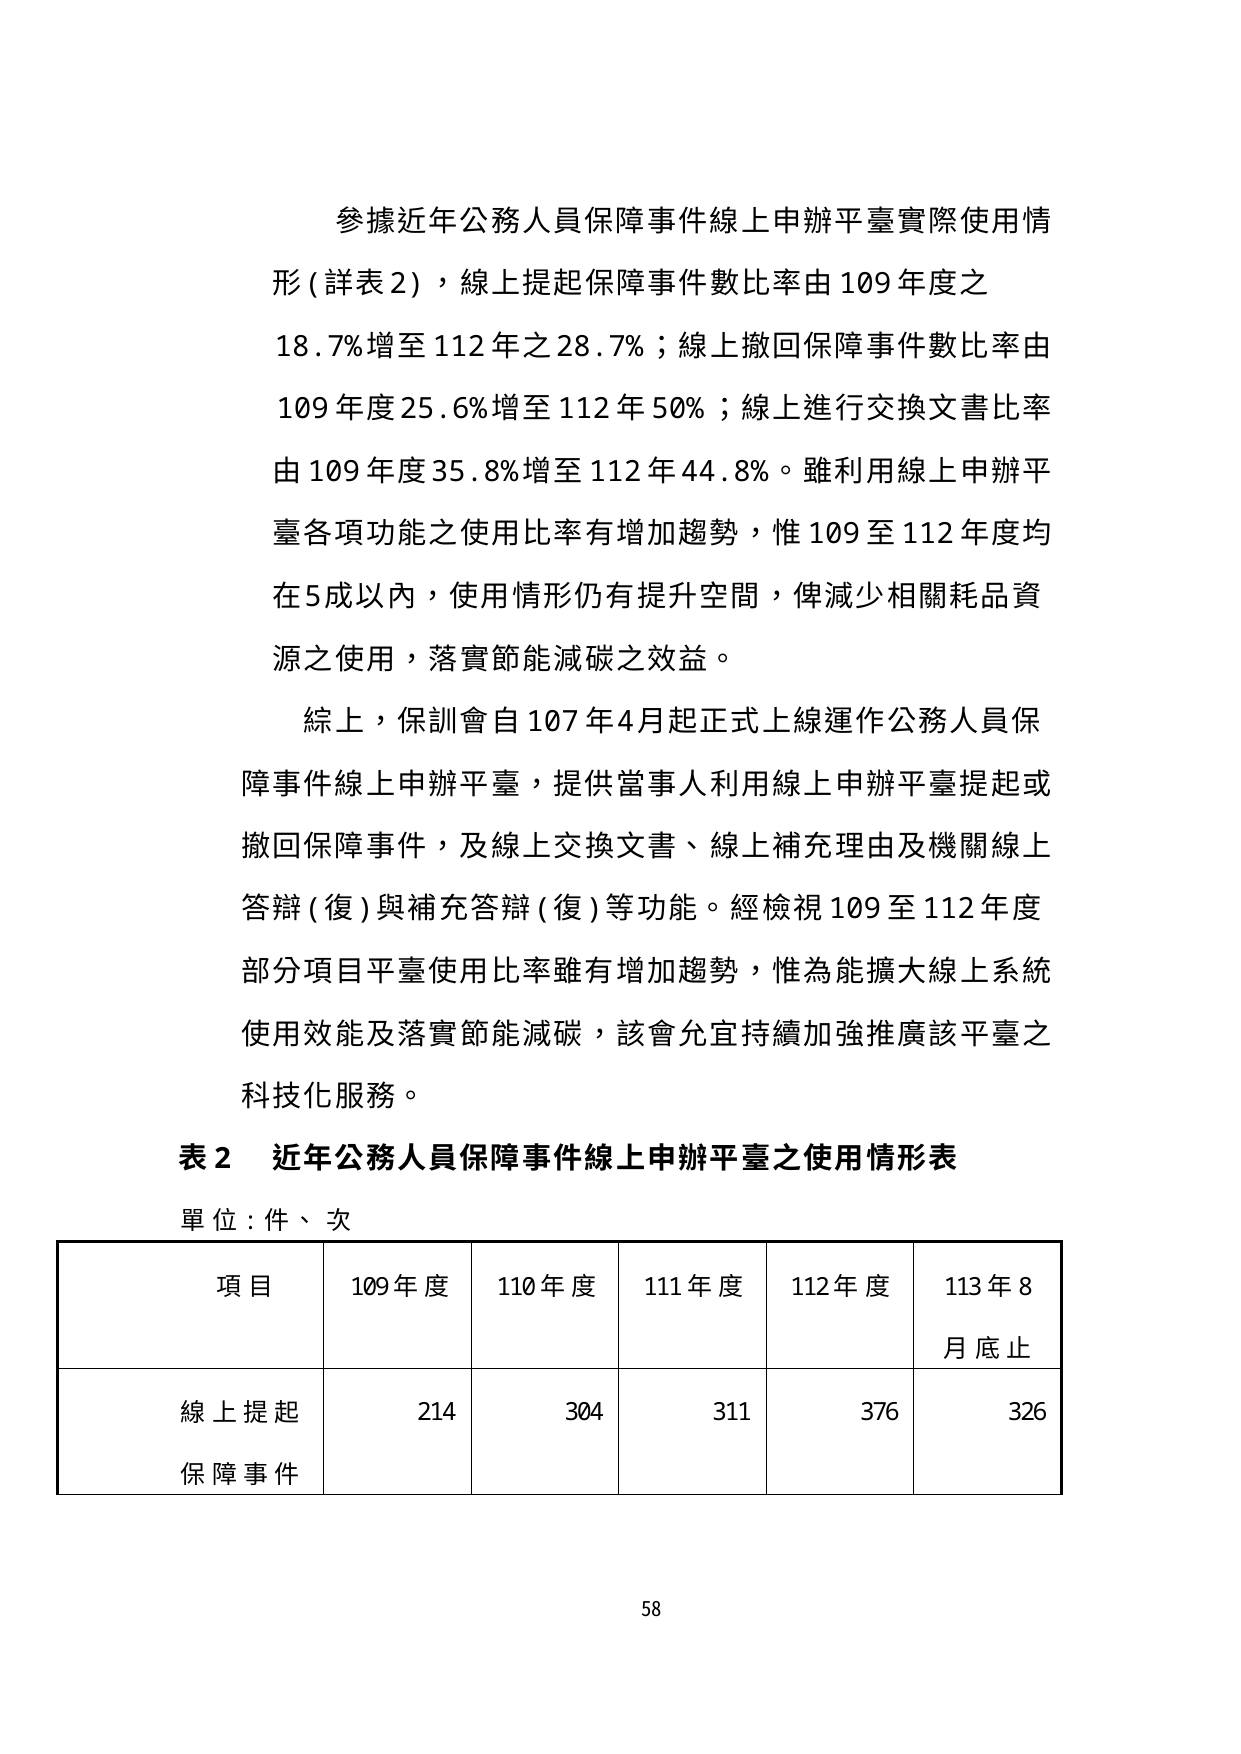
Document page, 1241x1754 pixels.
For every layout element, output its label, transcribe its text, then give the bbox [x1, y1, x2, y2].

text 參據近年公務人員保障事件線上申辦平臺實際使用情形(詳表2)，線上提起保障事件數比率由109年度之18.7%增至112年之28.7%；線上撤回保障事件數比率由109年度25.6%增至112年50%；線上進行交換文書比率由109年度35.8%增至112年44.8%。雖利用線上申辦平臺各項功能之使用比率有增加趨勢，惟109至112年度均在5成以內，使用情形仍有提升空間，俾減少相關耗品資源之使用，落實節能減碳之效益。 [266, 177, 1063, 677]
text 表2 近年公務人員保障事件線上申辦平臺之使用情形表 單位:件、次 [44, 1115, 1063, 1240]
table_header 113年8月底止 [914, 1243, 1060, 1368]
table_cell 304 [472, 1369, 618, 1494]
table_header 112年度 [767, 1243, 913, 1368]
table_header 111年度 [619, 1243, 766, 1368]
table_cell 326 [914, 1369, 1060, 1494]
table_cell 311 [619, 1369, 766, 1494]
table_cell 376 [767, 1369, 913, 1494]
text 綜上，保訓會自107年4月起正式上線運作公務人員保障事件線上申辦平臺，提供當事人利用線上申辦平臺提起或撤回保障事件，及線上交換文書、線上補充理由及機關線上答辯(復)與補充答辯(復)等功能。經檢視109至112年度部分項目平臺使用比率雖有增加趨勢，惟為能擴大線上系統使用效能及落實節能減碳，該會允宜持續加強推廣該平臺之科技化服務。 [236, 677, 1063, 1115]
table_header 109年度 [324, 1243, 471, 1368]
table_header 110年度 [472, 1243, 618, 1368]
table_cell 線上提起保障事件 [59, 1369, 323, 1494]
table_header 項目 [59, 1243, 323, 1368]
table_cell 214 [324, 1369, 471, 1494]
